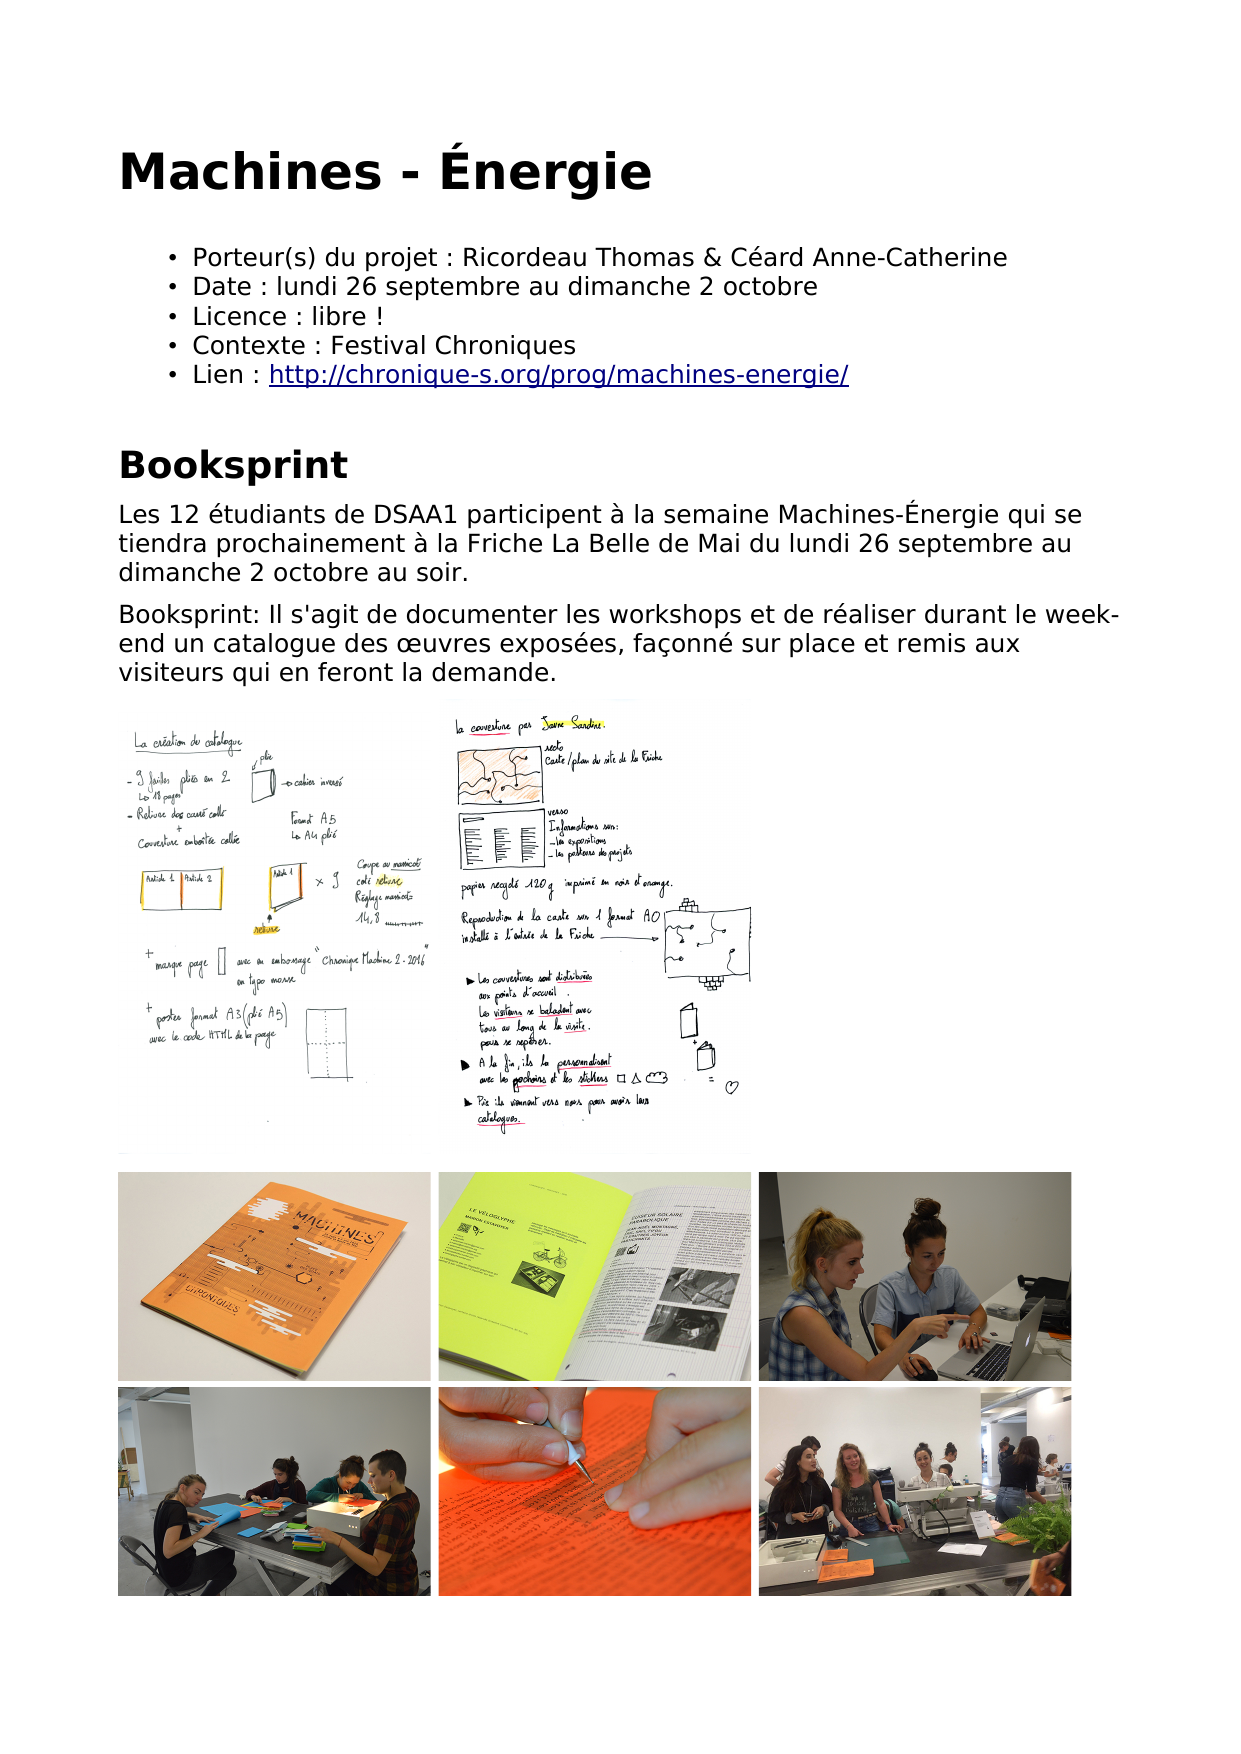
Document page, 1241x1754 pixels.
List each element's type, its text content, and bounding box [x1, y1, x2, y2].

picture [438, 699, 752, 1154]
list Porteur(s) du projet : Ricordeau Thomas & Céard Anne-Catherine [177, 243, 1122, 272]
list Date : lundi 26 septembre au dimanche 2 octobre [177, 272, 1122, 302]
picture [118, 712, 431, 1154]
text Les 12 étudiants de DSAA1 participent à la semaine Machines-Énergie qui se tiendra prochainement à la Friche La Belle de Mai du lundi 26 septembre au dimanche 2 octobre au soir. [118, 500, 1122, 587]
picture [758, 1387, 1072, 1596]
subtitle Booksprint [118, 444, 1122, 487]
picture [118, 1387, 431, 1596]
picture [118, 1172, 431, 1381]
list Licence : libre ! [177, 302, 1122, 331]
subtitle Machines - Énergie [118, 143, 1122, 201]
picture [758, 1172, 1072, 1381]
list Contexte : Festival Chroniques [177, 331, 1122, 360]
list Lien : http://chronique-s.org/prog/machines-energie/ [177, 360, 1122, 389]
picture [438, 1172, 752, 1381]
picture [438, 1387, 752, 1596]
text Booksprint: Il s'agit de documenter les workshops et de réaliser durant le week-end un catalogue des œuvres exposées, façonné sur place et remis aux visiteurs qui en feront la demande. [118, 600, 1122, 687]
